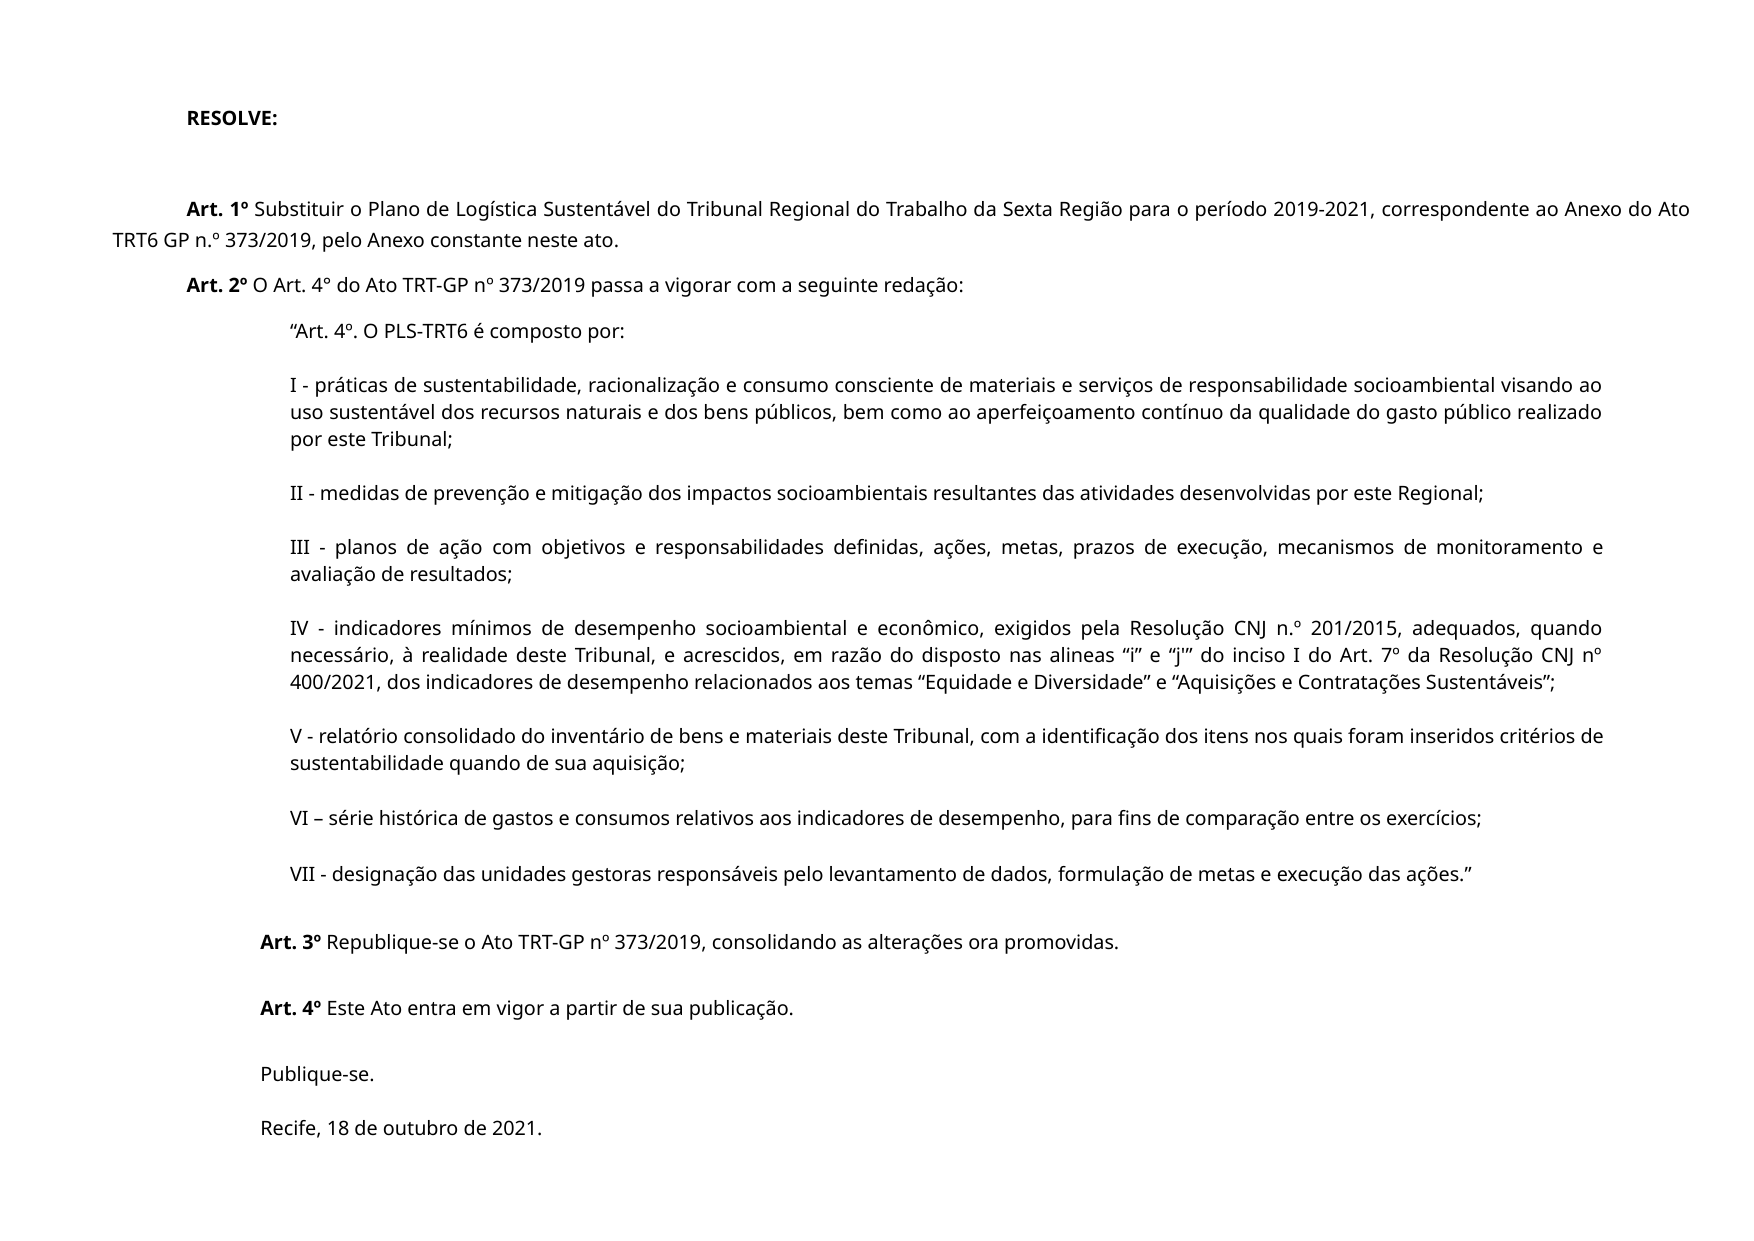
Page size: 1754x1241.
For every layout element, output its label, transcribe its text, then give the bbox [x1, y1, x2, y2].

text VI – série histórica de gastos e consumos relativos aos indicadores de desempenho, para fins de comparação entre os exercícios; [290, 804, 1605, 832]
text VII - designação das unidades gestoras responsáveis pelo levantamento de dados, formulação de metas e execução das ações.” [290, 860, 1605, 887]
text III - planos de ação com objetivos e responsabilidades definidas, ações, metas, prazos de execução, mecanismos de monitoramento e avaliação de resultados; [290, 533, 1605, 587]
text I - práticas de sustentabilidade, racionalização e consumo consciente de materiais e serviços de responsabilidade socioambiental visando ao uso sustentável dos recursos naturais e dos bens públicos, bem como ao aperfeiçoamento contínuo da qualidade do gasto público realizado por este Tribunal; [290, 371, 1605, 452]
text Art. 3º Republique-se o Ato TRT-GP nº 373/2019, consolidando as alterações ora promovidas. [112, 928, 1693, 956]
text Art. 2º O Art. 4° do Ato TRT-GP nº 373/2019 passa a vigorar com a seguinte redação: [112, 272, 1693, 299]
text II - medidas de prevenção e mitigação dos impactos socioambientais resultantes das atividades desenvolvidas por este Regional; [290, 479, 1605, 506]
text RESOLVE: [112, 104, 1693, 131]
text Art. 4º Este Ato entra em vigor a partir de sua publicação. [260, 994, 1693, 1021]
text V - relatório consolidado do inventário de bens e materiais deste Tribunal, com a identificação dos itens nos quais foram inseridos critérios de sustentabilidade quando de sua aquisição; [290, 722, 1605, 776]
text Publique-se. [260, 1060, 1693, 1087]
text Recife, 18 de outubro de 2021. [260, 1114, 1693, 1141]
text Art. 1º Substituir o Plano de Logística Sustentável do Tribunal Regional do Trabalho da Sexta Região para o período 2019-2021, correspondente ao Anexo do Ato TRT6 GP n.º 373/2019, pelo Anexo constante neste ato. [112, 195, 1693, 253]
text “Art. 4º. O PLS-TRT6 é composto por: [290, 317, 1605, 344]
text IV - indicadores mínimos de desempenho socioambiental e econômico, exigidos pela Resolução CNJ n.º 201/2015, adequados, quando necessário, à realidade deste Tribunal, e acrescidos, em razão do disposto nas alineas “i” e “j'” do inciso I do Art. 7º da Resolução CNJ nº 400/2021, dos indicadores de desempenho relacionados aos temas “Equidade e Diversidade” e “Aquisições e Contratações Sustentáveis”; [290, 614, 1605, 695]
